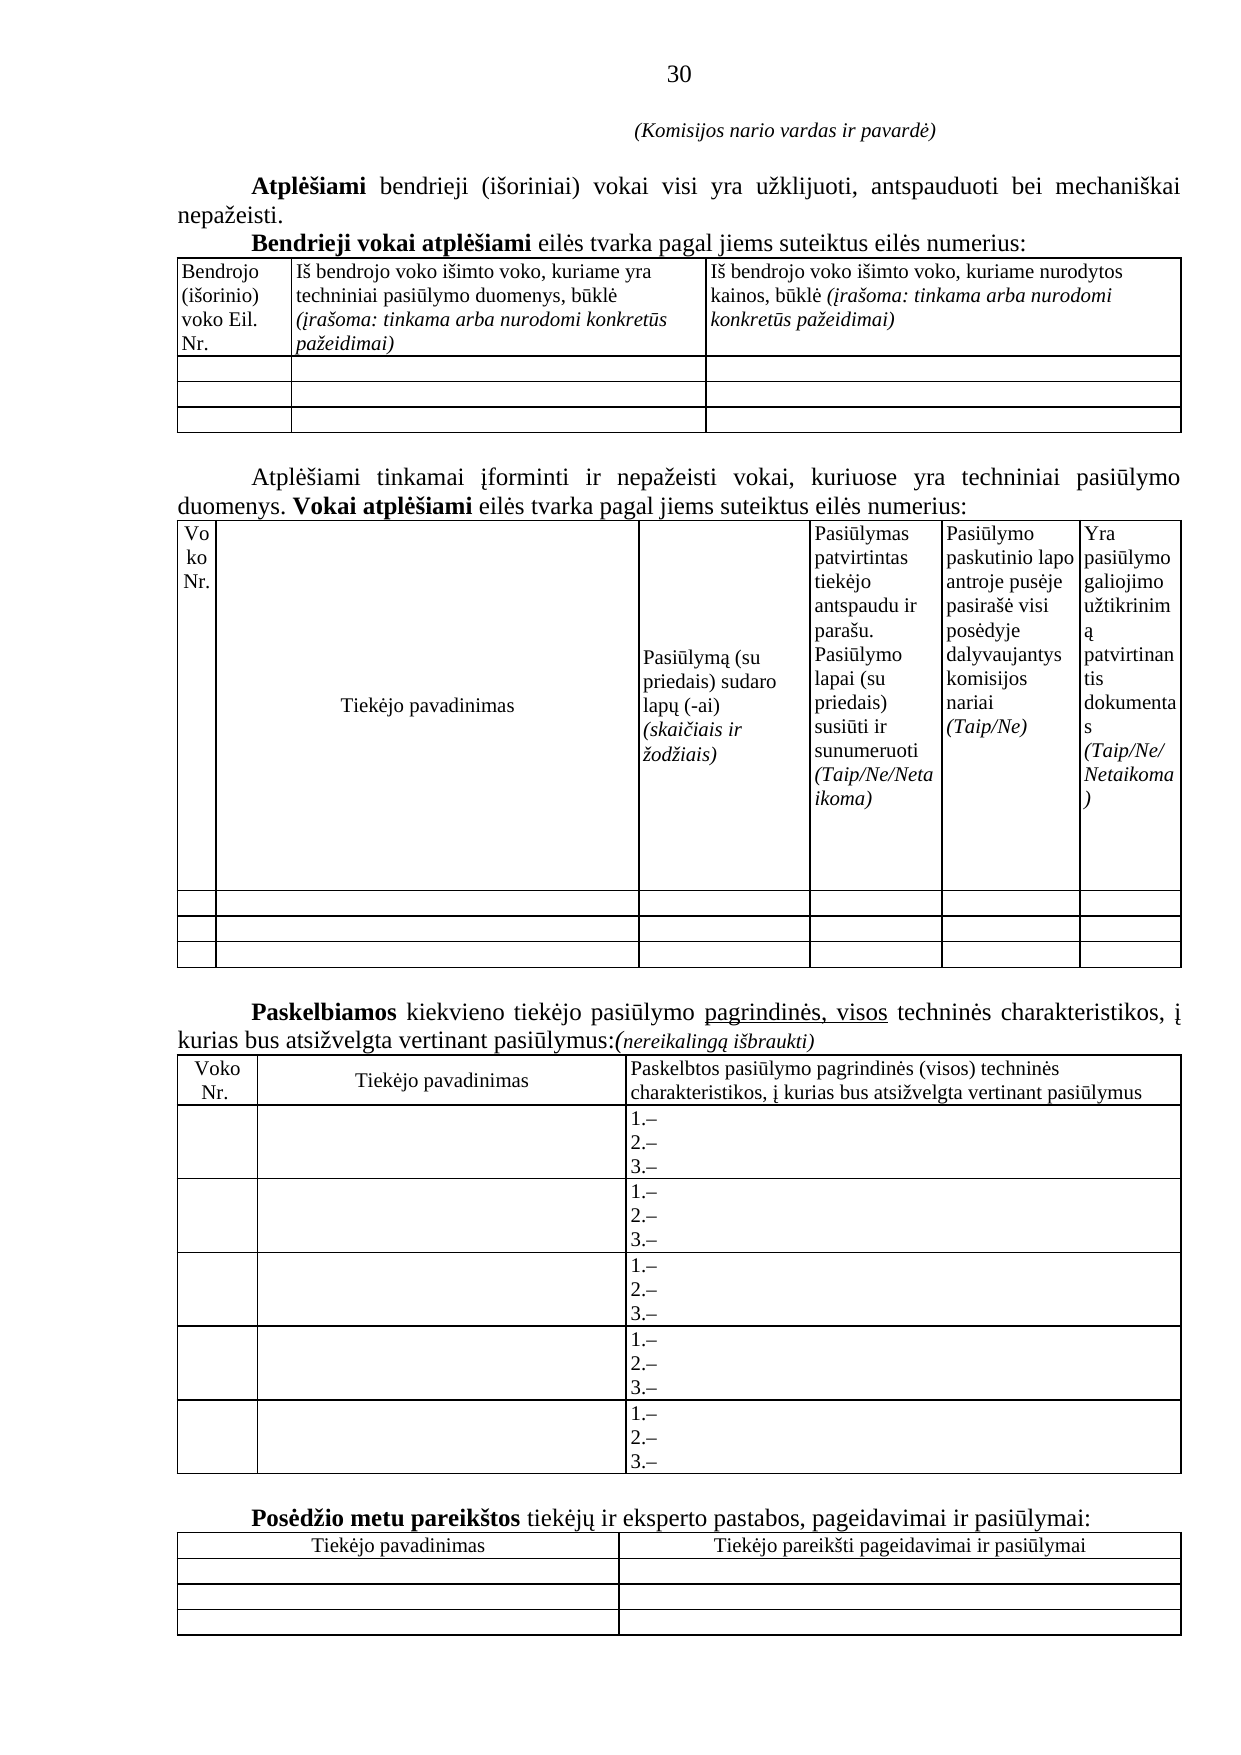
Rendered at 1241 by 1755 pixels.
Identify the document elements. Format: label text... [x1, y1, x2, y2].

table_cell [178, 1179, 257, 1251]
table_header Voko Nr. [253, 1056, 257, 1104]
table_cell [634, 917, 638, 941]
table_cell [178, 1327, 257, 1399]
text Posėdžio metu pareikštos tiekėjų ir eksperto pastabos, pageidavimai ir pasiūlymai: [177, 1503, 1181, 1532]
table_cell [287, 382, 291, 406]
text Atplėšiami tinkamai įforminti ir nepažeisti vokai, kuriuose yra techniniai pasiūlymo duomenys. Vokai atplėšiami eilės tvarka pagal jiems suteiktus eilės numerius: [177, 462, 1181, 520]
table_header Yra pasiūlymo galiojimo užtikrinimą patvirtinantis dokumentas (Taip/Ne/Netaikoma) [1081, 521, 1180, 889]
table_cell [292, 382, 296, 406]
table_cell [258, 1401, 625, 1473]
table_cell [178, 1401, 257, 1473]
table_header Pasiūlymas patvirtintas tiekėjo antspaudu ir parašu. Pasiūlymo lapai (su priedais) susiūti ir sunumeruoti (Taip/Ne/Netaikoma) [811, 521, 941, 889]
table_cell [287, 408, 291, 432]
table_cell [178, 1106, 257, 1178]
table_cell [287, 357, 291, 381]
text Paskelbiamos kiekvieno tiekėjo pasiūlymo pagrindinės, visos techninės charakteristikos, į kurias bus atsižvelgta vertinant pasiūlymus:(nereikalingą išbraukti) [177, 997, 1181, 1054]
table_cell [292, 357, 296, 381]
table_cell [634, 891, 638, 915]
table_cell [258, 1253, 625, 1325]
table_cell [258, 1327, 625, 1399]
table_cell [292, 408, 296, 432]
table_header Iš bendrojo voko išimto voko, kuriame nurodytos kainos, būklė (įrašoma: tinkama arba nurodomi konkretūs pažeidimai) [707, 259, 1180, 355]
table_cell [258, 1106, 625, 1178]
table_cell [634, 942, 638, 966]
table_header Tiekėjo pavadinimas [258, 1056, 625, 1104]
text (Komisijos nario vardas ir pavardė) [177, 118, 1181, 142]
table_header Tiekėjo pavadinimas [217, 521, 638, 889]
table_cell [178, 1253, 257, 1325]
table_cell [258, 1179, 625, 1251]
text Atplėšiami bendrieji (išoriniai) vokai visi yra užklijuoti, antspauduoti bei mechaniškai nepažeisti. [177, 171, 1181, 228]
table_header Voko Nr. [178, 521, 215, 889]
table_header Pasiūlymą (su priedais) sudaro lapų (-ai) (skaičiais ir žodžiais) [640, 521, 809, 889]
text Bendrieji vokai atplėšiami eilės tvarka pagal jiems suteiktus eilės numerius: [177, 228, 1181, 257]
table_header Pasiūlymo paskutinio lapo antroje pusėje pasirašė visi posėdyje dalyvaujantys komisijos nariai (Taip/Ne) [943, 521, 1079, 889]
